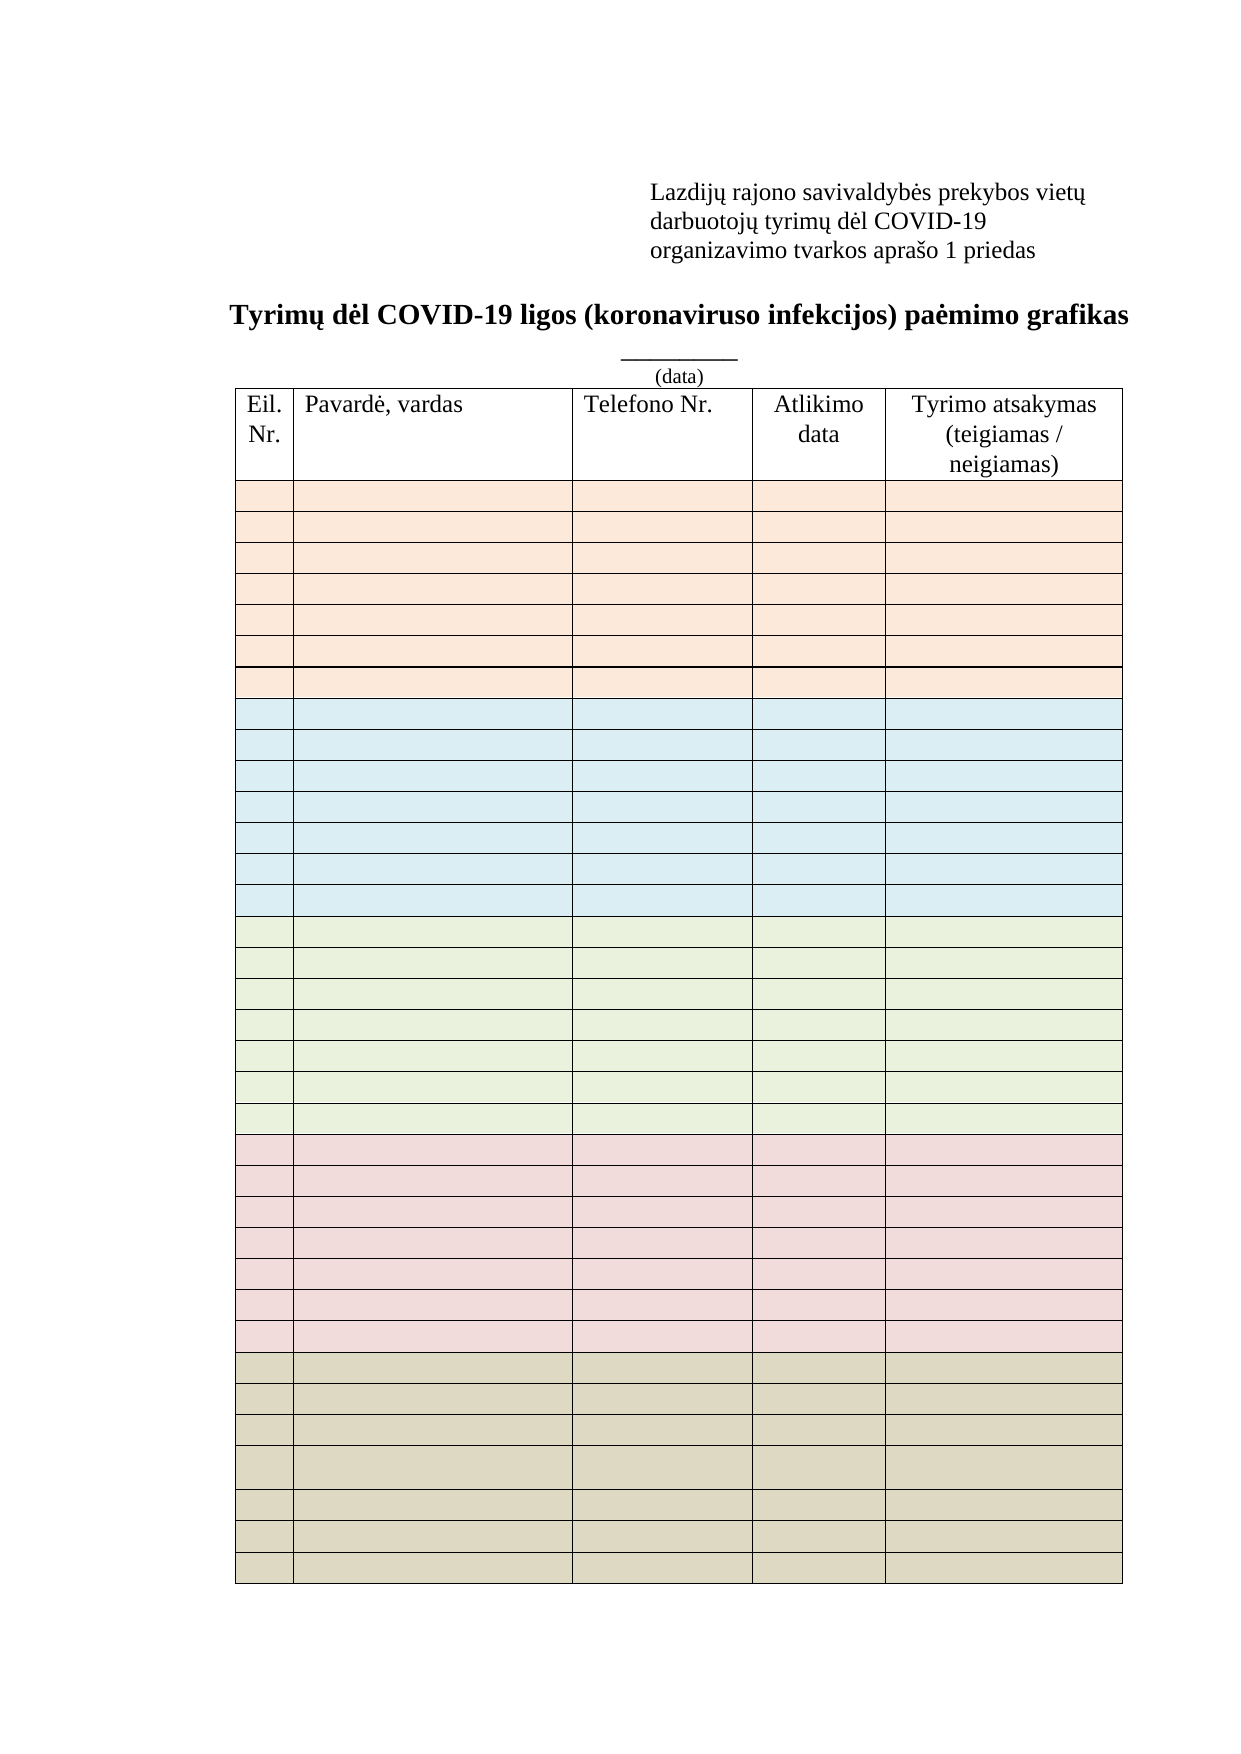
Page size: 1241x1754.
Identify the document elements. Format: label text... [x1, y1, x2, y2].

table_cell [886, 574, 1122, 604]
table_cell [236, 1521, 293, 1552]
table_cell [886, 668, 1122, 697]
table_cell [753, 885, 885, 916]
table_cell [236, 1041, 293, 1071]
table_cell [886, 1197, 1122, 1227]
table_cell [294, 792, 572, 822]
table_cell [294, 699, 572, 729]
table_cell [294, 1415, 572, 1445]
table_cell [236, 948, 293, 978]
table_cell [236, 885, 293, 916]
table_cell [294, 1490, 572, 1520]
table_cell [294, 1135, 572, 1165]
table_cell [236, 979, 293, 1009]
table_cell [294, 1321, 572, 1352]
table_cell [294, 1259, 572, 1289]
table_cell [294, 1228, 572, 1258]
table_cell [753, 917, 885, 947]
table_cell [236, 761, 293, 791]
table_cell [236, 1553, 293, 1583]
table_cell [573, 481, 752, 511]
table_cell [573, 761, 752, 791]
table_cell [236, 1010, 293, 1040]
table_cell [573, 543, 752, 573]
table_cell [886, 1166, 1122, 1196]
table_cell [294, 885, 572, 916]
table_cell [886, 1415, 1122, 1445]
table_cell [753, 1490, 885, 1520]
table_cell [236, 1415, 293, 1445]
table_cell [294, 979, 572, 1009]
table_cell [886, 1384, 1122, 1414]
table_cell [573, 512, 752, 542]
table_cell [236, 1197, 293, 1227]
table_cell [886, 1521, 1122, 1552]
table_cell [886, 512, 1122, 542]
table_cell [236, 1104, 293, 1133]
table_cell [573, 1010, 752, 1040]
table_cell [573, 730, 752, 760]
table_cell [573, 1072, 752, 1102]
table_header Pavardė, vardas [294, 389, 572, 479]
table_cell [294, 1166, 572, 1196]
table_cell [294, 1072, 572, 1102]
table_cell [753, 1446, 885, 1489]
table_cell [753, 730, 885, 760]
table_cell [886, 481, 1122, 511]
table_cell [294, 854, 572, 884]
table_cell [753, 854, 885, 884]
table_cell [573, 699, 752, 729]
table_cell [236, 1490, 293, 1520]
table_cell [236, 1135, 293, 1165]
table_cell [753, 1135, 885, 1165]
table_cell [886, 1553, 1122, 1583]
table_cell [886, 917, 1122, 947]
table_cell [294, 761, 572, 791]
table_cell [294, 823, 572, 853]
table_cell [886, 1259, 1122, 1289]
text organizavimo tvarkos aprašo 1 priedas [650, 235, 1181, 263]
table_cell [294, 1384, 572, 1414]
text Lazdijų rajono savivaldybės prekybos vietų [650, 177, 1181, 206]
table_cell [236, 481, 293, 511]
table_cell [753, 481, 885, 511]
table_cell [573, 854, 752, 884]
table_cell [294, 1553, 572, 1583]
table_cell [886, 605, 1122, 635]
table_cell [886, 543, 1122, 573]
table_cell [294, 636, 572, 666]
table_cell [753, 761, 885, 791]
table_cell [886, 1490, 1122, 1520]
table_cell [294, 917, 572, 947]
table_cell [753, 1197, 885, 1227]
table_cell [294, 948, 572, 978]
table_cell [236, 1166, 293, 1196]
table_cell [573, 1321, 752, 1352]
table_cell [573, 1259, 752, 1289]
table_cell [753, 1353, 885, 1383]
table_cell [294, 481, 572, 511]
table_cell [294, 668, 572, 697]
table_cell [753, 1104, 885, 1133]
table_cell [573, 948, 752, 978]
table_cell [886, 1228, 1122, 1258]
text Tyrimų dėl COVID-19 ligos (koronaviruso infekcijos) paėmimo grafikas [177, 297, 1181, 331]
table_cell [573, 1446, 752, 1489]
table_cell [886, 979, 1122, 1009]
table_cell [886, 1104, 1122, 1133]
text ________ [177, 331, 1181, 364]
table_cell [753, 1290, 885, 1320]
table_cell [886, 792, 1122, 822]
table_cell [886, 636, 1122, 666]
table_cell [753, 1415, 885, 1445]
table_cell [573, 1384, 752, 1414]
table_cell [753, 979, 885, 1009]
table_cell [573, 574, 752, 604]
table_header Atlikimo data [753, 389, 885, 479]
table_cell [886, 1353, 1122, 1383]
table_cell [753, 1553, 885, 1583]
table_cell [573, 1290, 752, 1320]
table_cell [294, 1197, 572, 1227]
table_cell [294, 730, 572, 760]
table_cell [573, 885, 752, 916]
table_cell [573, 668, 752, 697]
table_cell [753, 823, 885, 853]
table_cell [236, 917, 293, 947]
table_cell [886, 1072, 1122, 1102]
table_cell [236, 574, 293, 604]
table_cell [573, 1041, 752, 1071]
text (data) [177, 364, 1181, 388]
table_cell [573, 979, 752, 1009]
table_cell [753, 1072, 885, 1102]
table_cell [236, 512, 293, 542]
table_cell [294, 574, 572, 604]
table_cell [886, 761, 1122, 791]
table_cell [236, 1259, 293, 1289]
table_cell [573, 1353, 752, 1383]
table_cell [753, 948, 885, 978]
table_cell [753, 1384, 885, 1414]
table_cell [573, 917, 752, 947]
table_cell [236, 1446, 293, 1489]
table_cell [886, 948, 1122, 978]
table_cell [573, 1521, 752, 1552]
table_cell [294, 543, 572, 573]
table_cell [886, 854, 1122, 884]
table_cell [886, 730, 1122, 760]
table_cell [753, 1010, 885, 1040]
table_cell [294, 1041, 572, 1071]
table_cell [753, 668, 885, 697]
table_cell [753, 699, 885, 729]
table_cell [236, 1353, 293, 1383]
table_cell [753, 1041, 885, 1071]
table_cell [236, 636, 293, 666]
table_cell [236, 1384, 293, 1414]
table_cell [753, 1521, 885, 1552]
table_cell [236, 823, 293, 853]
table_cell [753, 512, 885, 542]
table_cell [573, 823, 752, 853]
table_cell [573, 1553, 752, 1583]
table_cell [573, 1135, 752, 1165]
table_cell [573, 1228, 752, 1258]
table_cell [753, 792, 885, 822]
table_cell [886, 1290, 1122, 1320]
table_cell [886, 1041, 1122, 1071]
table_cell [294, 1446, 572, 1489]
table_cell [236, 699, 293, 729]
table_cell [753, 605, 885, 635]
table_cell [294, 605, 572, 635]
table_cell [294, 1104, 572, 1133]
table_cell [294, 1521, 572, 1552]
table_cell [573, 1415, 752, 1445]
table_cell [753, 574, 885, 604]
table_cell [573, 1490, 752, 1520]
table_cell [573, 605, 752, 635]
text darbuotojų tyrimų dėl COVID-19 [650, 206, 1181, 235]
table_cell [573, 792, 752, 822]
table_cell [236, 605, 293, 635]
table_cell [753, 636, 885, 666]
table_cell [294, 1290, 572, 1320]
table_cell [886, 1446, 1122, 1489]
table_cell [753, 543, 885, 573]
table_cell [236, 1290, 293, 1320]
table_cell [886, 823, 1122, 853]
table_header Eil. Nr. [236, 389, 293, 479]
table_cell [236, 792, 293, 822]
table_cell [886, 1321, 1122, 1352]
table_cell [294, 1010, 572, 1040]
table_cell [886, 1135, 1122, 1165]
table_header Telefono Nr. [573, 389, 752, 479]
table_cell [753, 1259, 885, 1289]
table_cell [573, 1104, 752, 1133]
table_cell [236, 1228, 293, 1258]
table_cell [753, 1166, 885, 1196]
table_cell [753, 1321, 885, 1352]
table_cell [236, 668, 293, 697]
table_cell [294, 512, 572, 542]
table_cell [886, 1010, 1122, 1040]
table_cell [753, 1228, 885, 1258]
table_cell [573, 1166, 752, 1196]
table_header Tyrimo atsakymas (teigiamas / neigiamas) [886, 389, 1122, 479]
table_cell [573, 1197, 752, 1227]
table_cell [573, 636, 752, 666]
table_cell [236, 730, 293, 760]
table_cell [236, 1072, 293, 1102]
table_cell [886, 885, 1122, 916]
table_cell [886, 699, 1122, 729]
table_cell [294, 1353, 572, 1383]
table_cell [236, 1321, 293, 1352]
table_cell [236, 854, 293, 884]
table_cell [236, 543, 293, 573]
